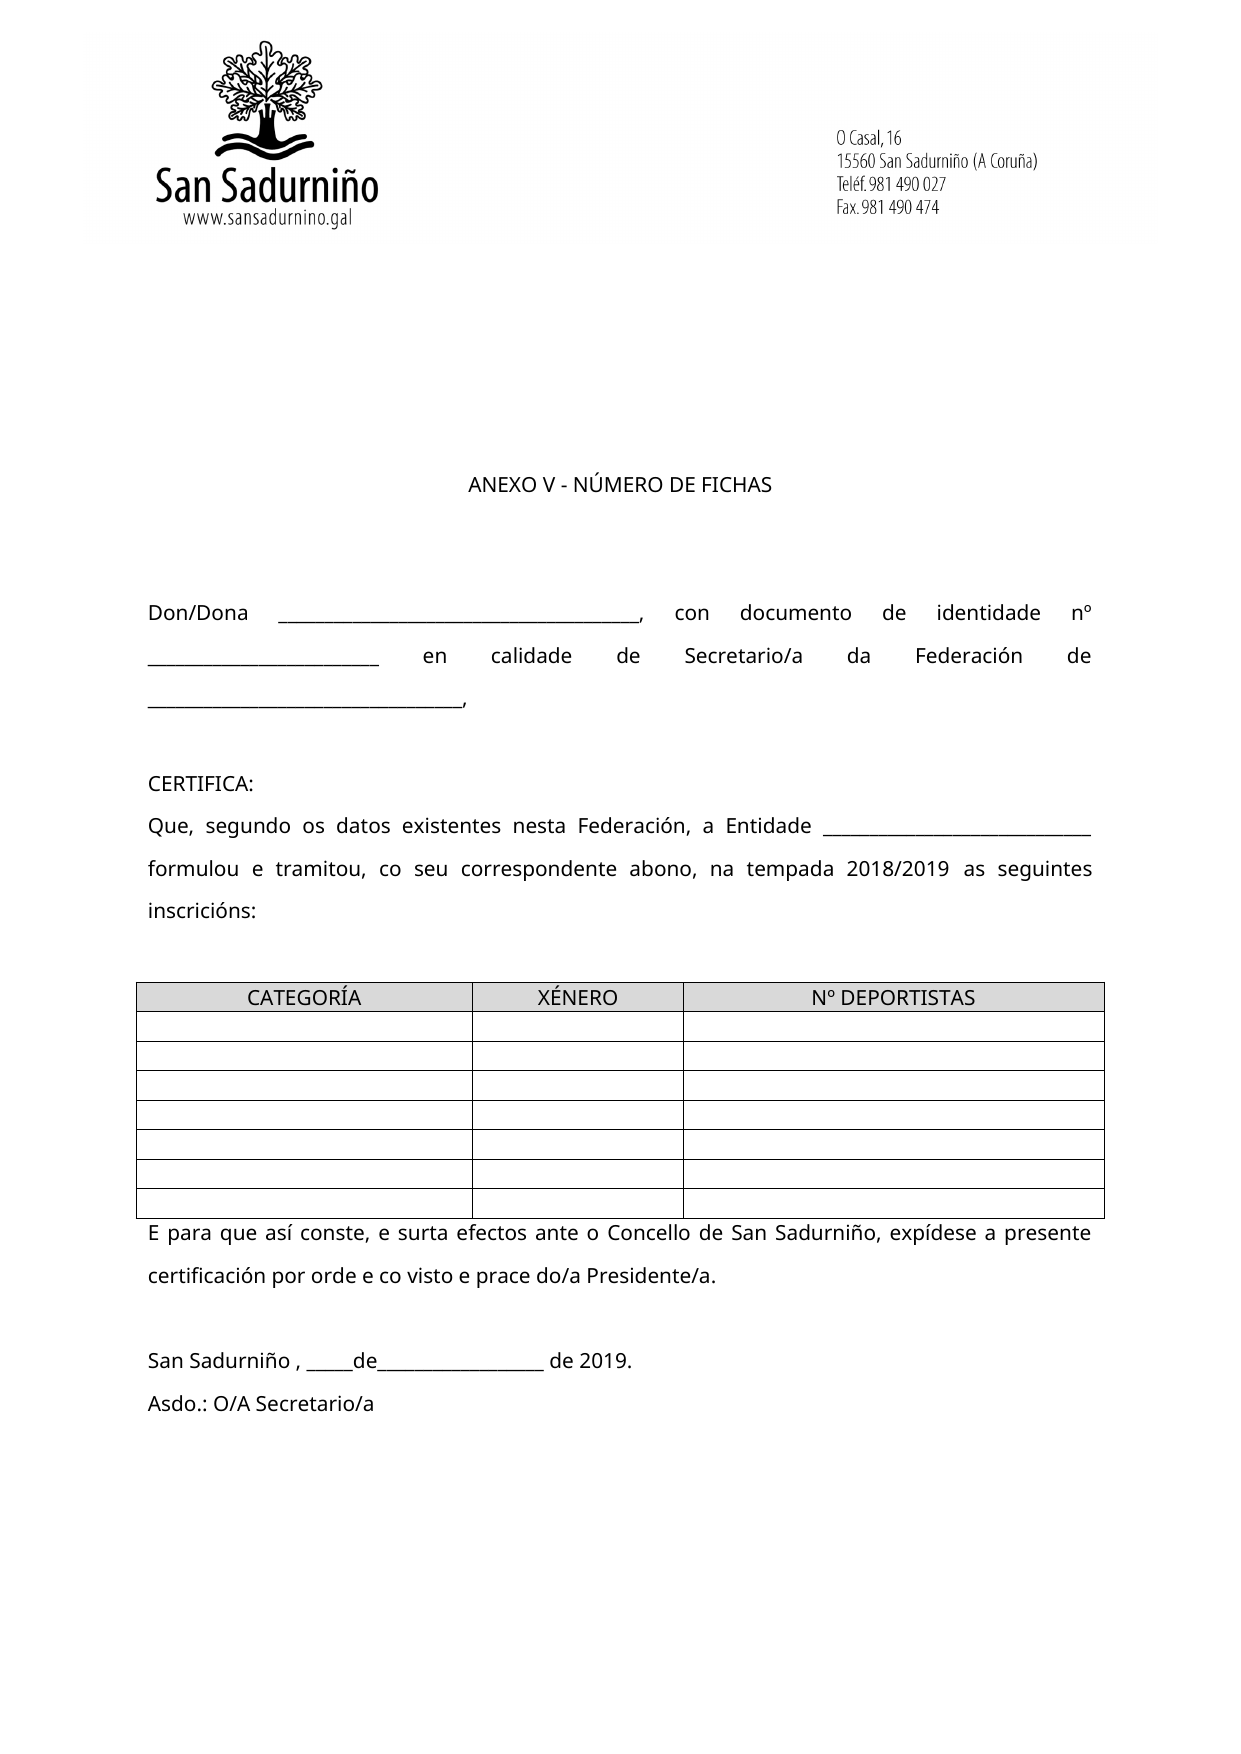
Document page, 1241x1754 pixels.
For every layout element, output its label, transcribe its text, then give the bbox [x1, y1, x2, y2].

text E para que así conste, e surta efectos ante o Concello de San Sadurniño, expídese a presente certificación por orde e co visto e prace do/a Presidente/a. [148, 1219, 1092, 1289]
table_header XÉNERO [473, 983, 683, 1011]
table_cell [137, 1130, 472, 1158]
table_cell [473, 1160, 683, 1188]
table_cell [473, 1130, 683, 1158]
table_cell [684, 1130, 1104, 1158]
table_cell [684, 1160, 1104, 1188]
text San Sadurniño , _____de__________________ de 2019. [148, 1346, 1092, 1375]
table_cell [473, 1042, 683, 1070]
table_cell [684, 1189, 1104, 1217]
picture [83, 32, 1158, 244]
text ANEXO V - NÚMERO DE FICHAS [148, 470, 1092, 499]
table_cell [473, 1012, 683, 1041]
table_cell [137, 1042, 472, 1070]
table_cell [473, 1189, 683, 1217]
text Asdo.: O/A Secretario/a [148, 1389, 1092, 1417]
table_cell [684, 1071, 1104, 1099]
table_cell [137, 1160, 472, 1188]
table_cell [684, 1012, 1104, 1041]
table_cell [137, 1012, 472, 1041]
text CERTIFICA: [148, 769, 1092, 797]
table_cell [684, 1042, 1104, 1070]
text Que, segundo os datos existentes nesta Federación, a Entidade _____________________________ formulou e tramitou, co seu correspondente abono, na tempada 2018/2019 as seguintes inscricións: [148, 811, 1092, 925]
table_cell [473, 1101, 683, 1129]
table_cell [137, 1101, 472, 1129]
table_cell [473, 1071, 683, 1099]
table_header CATEGORÍA [137, 983, 472, 1011]
table_cell [137, 1071, 472, 1099]
table_header Nº DEPORTISTAS [684, 983, 1104, 1011]
table_cell [684, 1101, 1104, 1129]
text Don/Dona _______________________________________, con documento de identidade nº _________________________ en calidade de Secretario/a da Federación de __________________________________, [148, 598, 1092, 712]
table_cell [137, 1189, 472, 1217]
